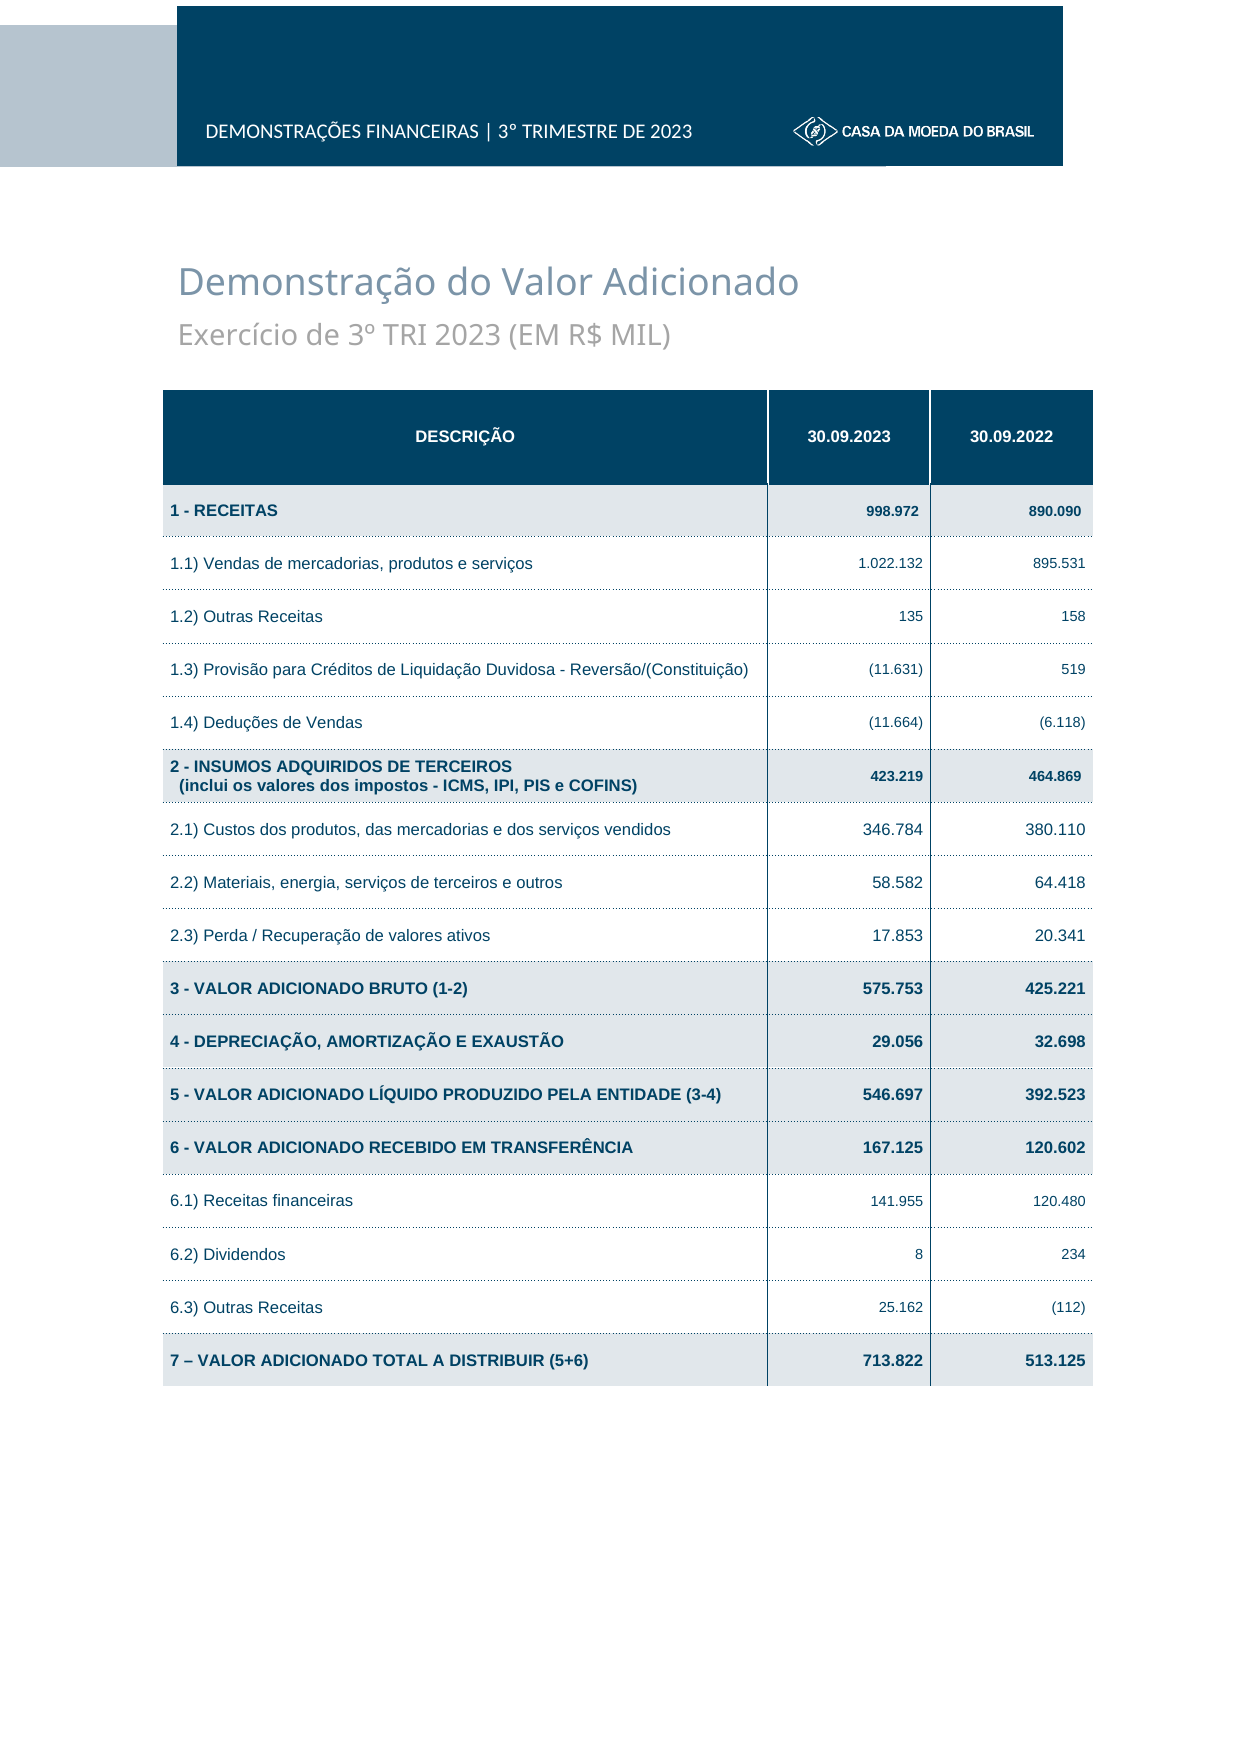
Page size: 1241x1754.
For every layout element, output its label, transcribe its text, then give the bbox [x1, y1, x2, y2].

table_header 30.09.2022 [931, 390, 1093, 483]
table_cell 380.110 [931, 802, 1093, 855]
table_cell 1.3) Provisão para Créditos de Liquidação Duvidosa - Reversão/(Constituição) [163, 643, 767, 696]
table_cell 32.698 [931, 1014, 1093, 1067]
table_cell (6.118) [931, 696, 1093, 749]
table_cell 5 - VALOR ADICIONADO LÍQUIDO PRODUZIDO PELA ENTIDADE (3-4) [163, 1068, 767, 1121]
table_cell 513.125 [931, 1333, 1093, 1386]
table_cell 64.418 [931, 855, 1093, 908]
table_cell 575.753 [768, 961, 930, 1014]
subtitle Exercício de 3º TRI 2023 (EM R$ MIL) [177, 314, 1063, 354]
table_cell 1.2) Outras Receitas [163, 589, 767, 642]
table_cell 464.869 [931, 749, 1093, 802]
table_cell 120.480 [931, 1174, 1093, 1227]
table_cell 7 – VALOR ADICIONADO TOTAL A DISTRIBUIR (5+6) [163, 1333, 767, 1386]
table_cell 425.221 [931, 961, 1093, 1014]
table_cell 998.972 [768, 485, 930, 536]
table_cell 895.531 [931, 536, 1093, 589]
table_cell 2.1) Custos dos produtos, das mercadorias e dos serviços vendidos [163, 802, 767, 855]
table_cell 58.582 [768, 855, 930, 908]
table_cell 20.341 [931, 908, 1093, 961]
table_cell 1.022.132 [768, 536, 930, 589]
table_cell 135 [768, 589, 930, 642]
table_cell 346.784 [768, 802, 930, 855]
table_cell 1.1) Vendas de mercadorias, produtos e serviços [163, 536, 767, 589]
table_cell 167.125 [768, 1121, 930, 1174]
table_cell (112) [931, 1280, 1093, 1333]
table_cell 2.2) Materiais, energia, serviços de terceiros e outros [163, 855, 767, 908]
table_cell 2 - INSUMOS ADQUIRIDOS DE TERCEIROS (inclui os valores dos impostos - ICMS, IPI, PIS e COFINS) [163, 749, 767, 802]
table_cell 8 [768, 1227, 930, 1280]
table_cell 17.853 [768, 908, 930, 961]
table_cell 519 [931, 643, 1093, 696]
table_cell 120.602 [931, 1121, 1093, 1174]
table_cell 6.2) Dividendos [163, 1227, 767, 1280]
table_cell 4 - DEPRECIAÇÃO, AMORTIZAÇÃO E EXAUSTÃO [163, 1014, 767, 1067]
table_cell (11.631) [768, 643, 930, 696]
table_cell 423.219 [768, 749, 930, 802]
table_cell 6 - VALOR ADICIONADO RECEBIDO EM TRANSFERÊNCIA [163, 1121, 767, 1174]
table_cell 392.523 [931, 1068, 1093, 1121]
table_cell 890.090 [931, 485, 1093, 536]
table_cell 713.822 [768, 1333, 930, 1386]
table_header DESCRIÇÃO [163, 390, 767, 483]
table_cell 1 - RECEITAS [163, 485, 767, 536]
table_cell 29.056 [768, 1014, 930, 1067]
table_cell 158 [931, 589, 1093, 642]
subtitle Demonstração do Valor Adicionado [177, 255, 1063, 306]
table_cell 234 [931, 1227, 1093, 1280]
table_cell 141.955 [768, 1174, 930, 1227]
table_cell 25.162 [768, 1280, 930, 1333]
table_cell 2.3) Perda / Recuperação de valores ativos [163, 908, 767, 961]
table_cell 1.4) Deduções de Vendas [163, 696, 767, 749]
table_cell (11.664) [768, 696, 930, 749]
table_header 30.09.2023 [769, 390, 929, 483]
table_cell 6.3) Outras Receitas [163, 1280, 767, 1333]
table_cell 6.1) Receitas financeiras [163, 1174, 767, 1227]
table_cell 3 - VALOR ADICIONADO BRUTO (1-2) [163, 961, 767, 1014]
table_cell 546.697 [768, 1068, 930, 1121]
